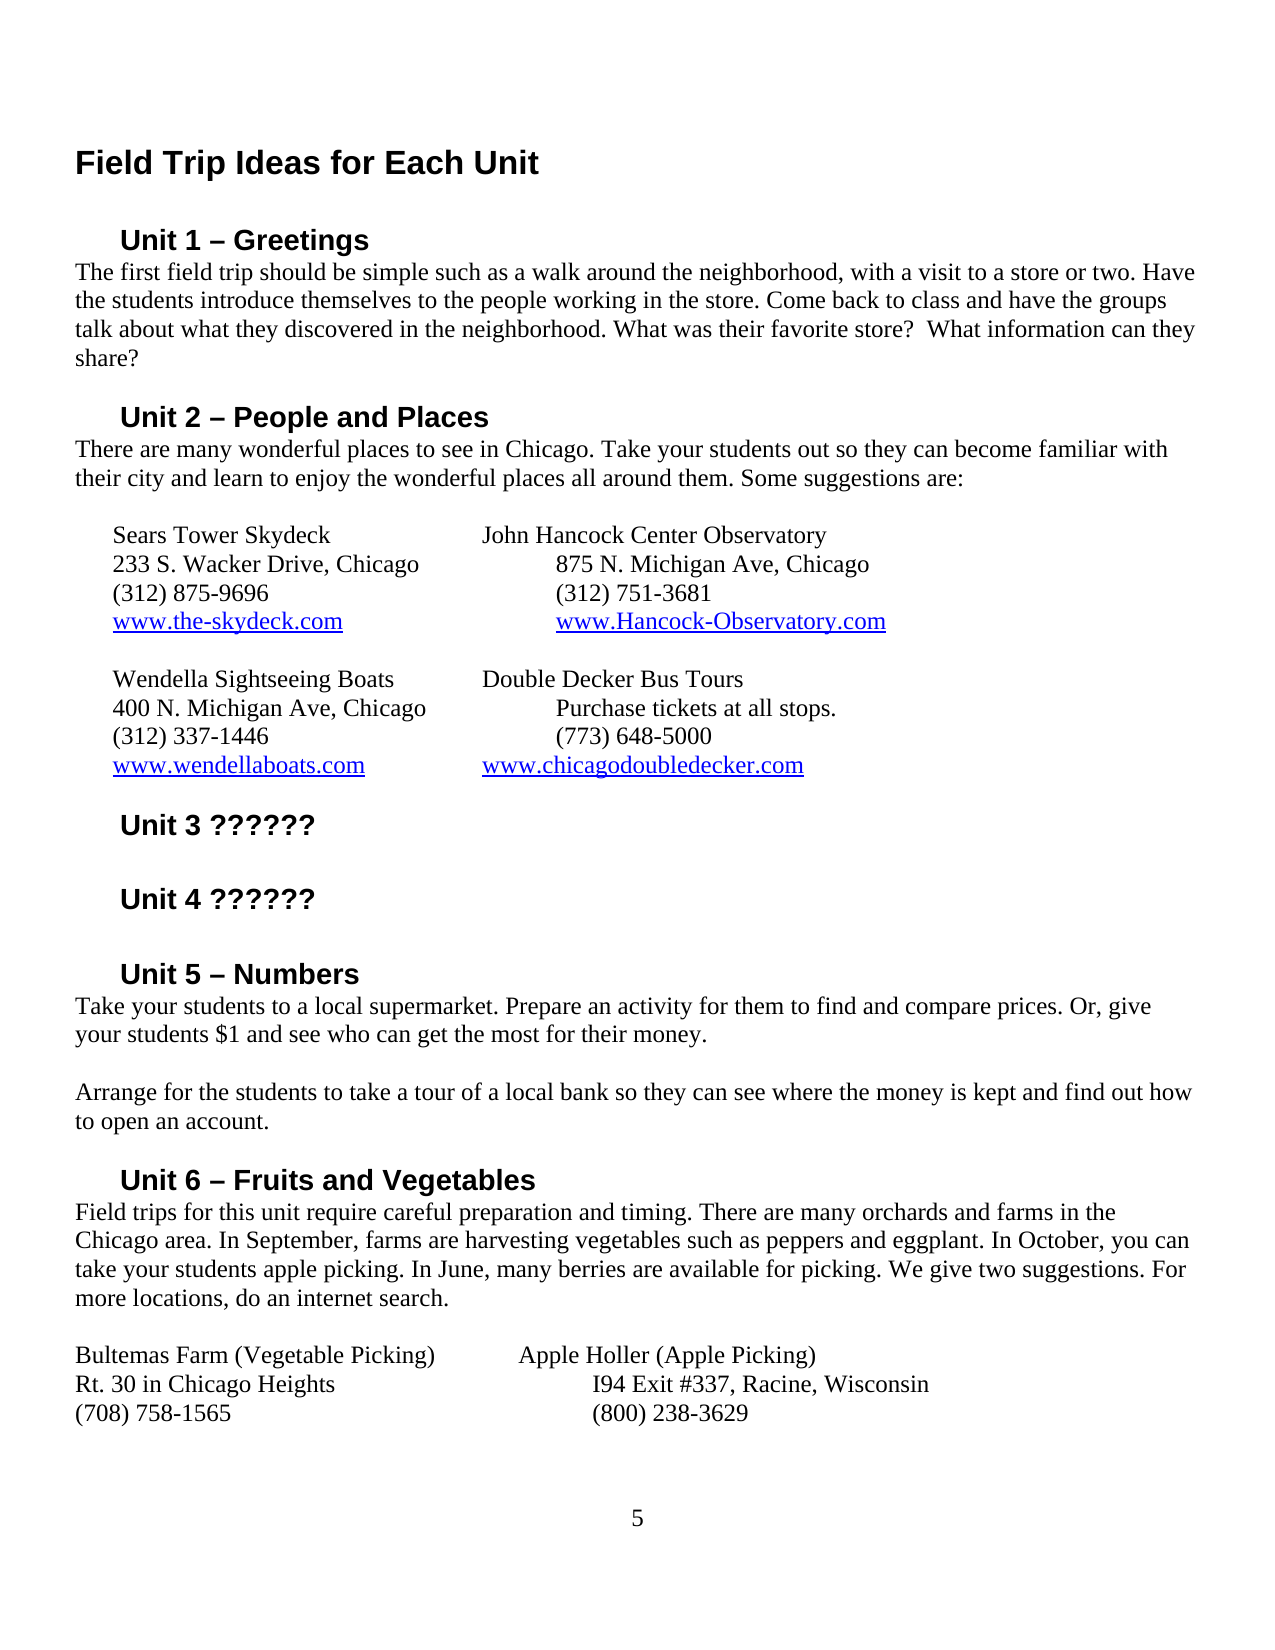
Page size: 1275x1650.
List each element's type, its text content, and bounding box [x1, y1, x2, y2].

text Wendella Sightseeing Boats Double Decker Bus Tours [112, 664, 1200, 693]
subtitle Unit 2 – People and Places [120, 400, 1200, 434]
text There are many wonderful places to see in Chicago. Take your students out so they can become familiar with their city and learn to enjoy the wonderful places all around them. Some suggestions are: [75, 434, 1200, 491]
text www.the-skydeck.com www.Hancock-Observatory.com [112, 606, 1200, 635]
subtitle Unit 5 – Numbers [120, 957, 1200, 991]
subtitle Unit 1 – Greetings [120, 223, 1200, 257]
text Field trips for this unit require careful preparation and timing. There are many orchards and farms in the Chicago area. In September, farms are harvesting vegetables such as peppers and eggplant. In October, you can take your students apple picking. In June, many berries are available for picking. We give two suggestions. For more locations, do an internet search. [75, 1197, 1200, 1312]
text Arrange for the students to take a tour of a local bank so they can see where the money is kept and find out how to open an account. [75, 1077, 1200, 1134]
text The first field trip should be simple such as a walk around the neighborhood, with a visit to a store or two. Have the students introduce themselves to the people working in the store. Come back to class and have the groups talk about what they discovered in the neighborhood. What was their favorite store? What information can they share? [75, 257, 1200, 372]
subtitle Unit 3 ?????? [120, 808, 1200, 841]
subtitle Unit 6 – Fruits and Vegetables [120, 1163, 1200, 1197]
text Rt. 30 in Chicago Heights I94 Exit #337, Racine, Wisconsin [75, 1369, 1200, 1398]
text 400 N. Michigan Ave, Chicago Purchase tickets at all stops. [112, 693, 1200, 721]
text (312) 337-1446 (773) 648-5000 [112, 721, 1200, 750]
text (708) 758-1565 (800) 238-3629 [75, 1398, 1200, 1427]
text Bultemas Farm (Vegetable Picking) Apple Holler (Apple Picking) [75, 1341, 1200, 1369]
subtitle Field Trip Ideas for Each Unit [75, 143, 1200, 182]
text 233 S. Wacker Drive, Chicago 875 N. Michigan Ave, Chicago [112, 549, 1200, 578]
text Take your students to a local supermarket. Prepare an activity for them to find and compare prices. Or, give your students $1 and see who can get the most for their money. [75, 991, 1200, 1048]
subtitle Unit 4 ?????? [120, 882, 1200, 916]
text www.wendellaboats.com www.chicagodoubledecker.com [112, 750, 1200, 779]
text (312) 875-9696 (312) 751-3681 [112, 578, 1200, 606]
text Sears Tower Skydeck John Hancock Center Observatory [112, 520, 1200, 549]
